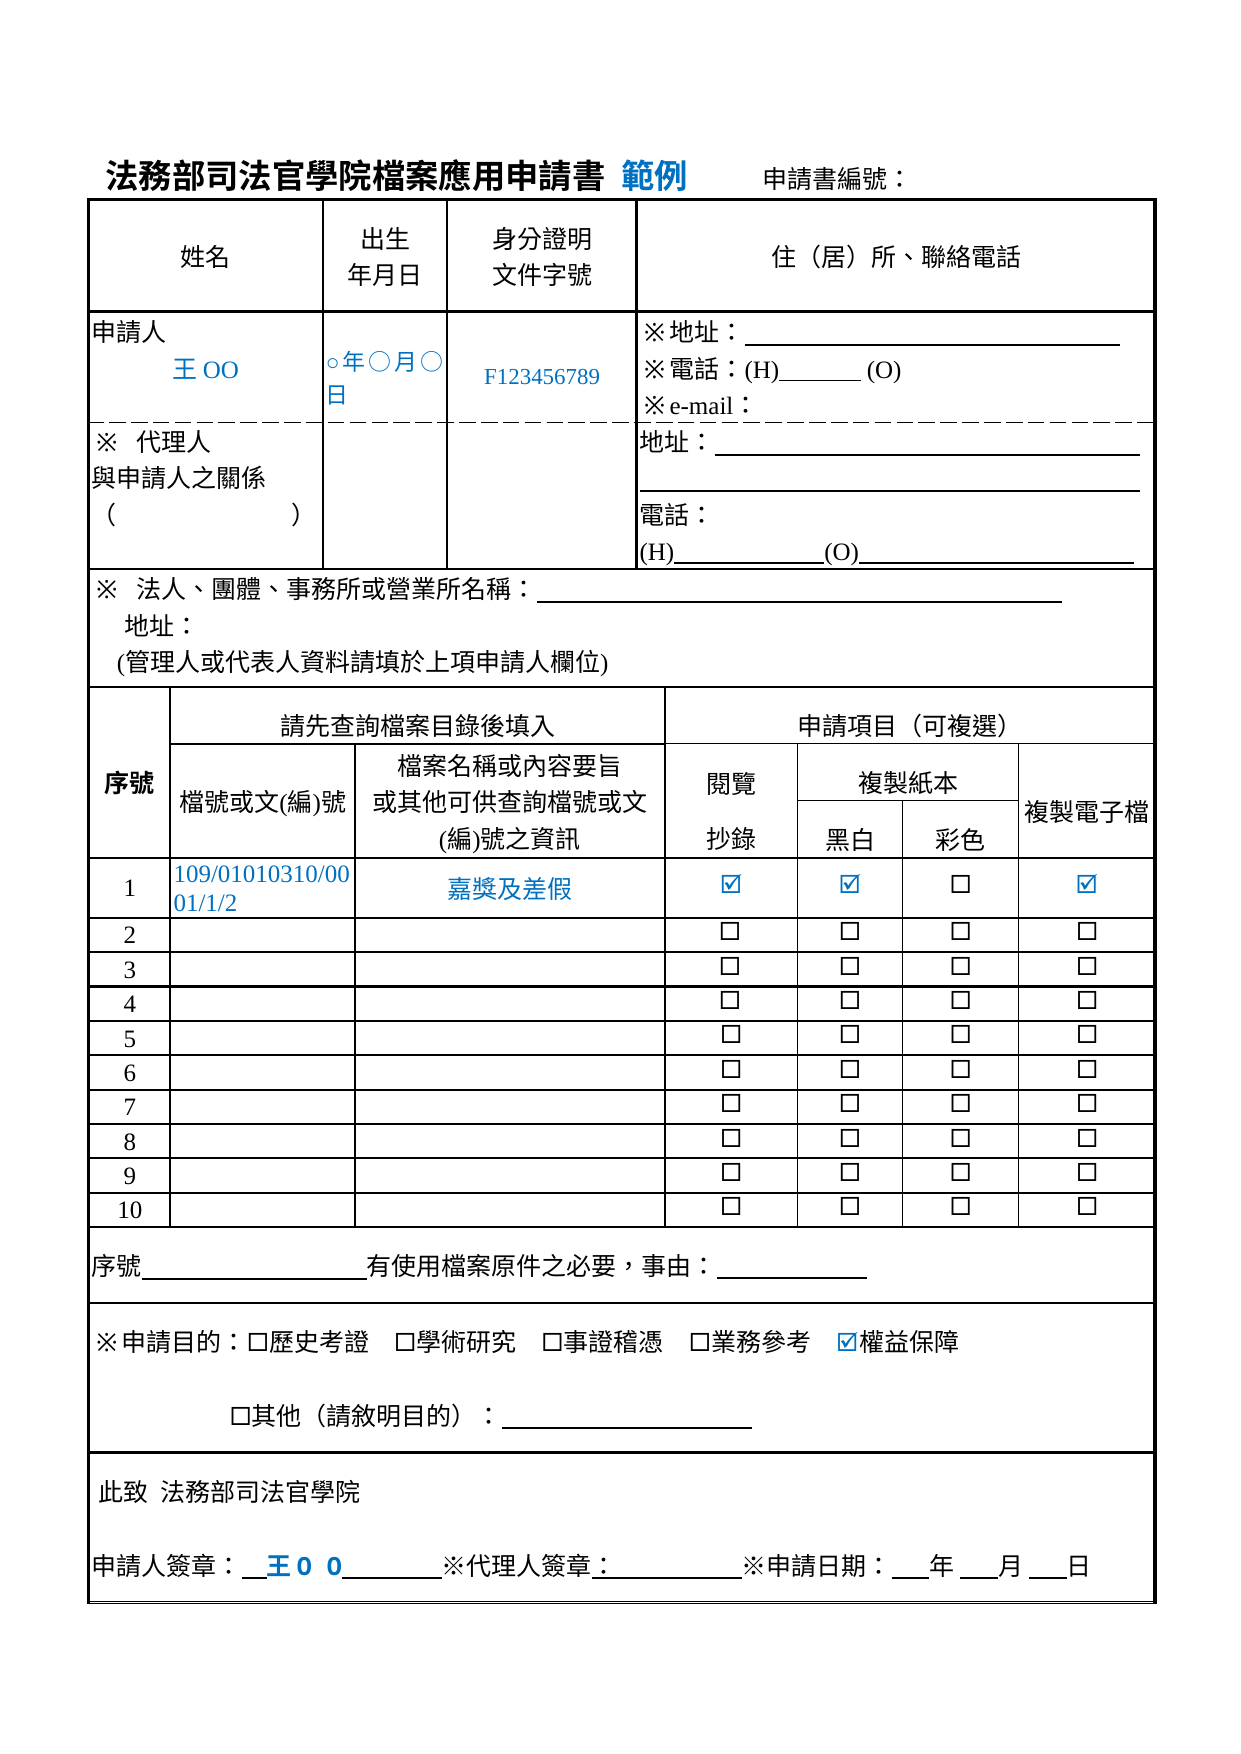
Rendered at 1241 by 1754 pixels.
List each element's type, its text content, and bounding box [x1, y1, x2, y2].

table_cell [171, 1091, 354, 1123]
table_cell [356, 1194, 664, 1226]
table_cell [171, 953, 354, 985]
table_cell ※地址： ※電話：(H) (O) ※e-mail： [638, 313, 1153, 422]
table_cell 申請項目（可複選） [666, 688, 1153, 743]
table_cell  [903, 1194, 1018, 1226]
table_cell  [798, 988, 902, 1020]
table_cell [171, 1159, 354, 1192]
table_cell [171, 1125, 354, 1157]
table_cell 彩色 [903, 801, 1018, 857]
table_cell [171, 1022, 354, 1054]
table_cell [356, 1022, 664, 1054]
table_cell [171, 919, 354, 951]
table_cell  [666, 1091, 797, 1123]
table_cell  [903, 1022, 1018, 1054]
table_header 身分證明 文件字號 [448, 201, 635, 310]
table_cell  [666, 1159, 797, 1192]
table_cell  [666, 919, 797, 951]
table_cell 9 [90, 1159, 169, 1192]
table_cell ※ 法人、團體、事務所或營業所名稱： 地址： (管理人或代表人資料請填於上項申請人欄位) [90, 570, 1153, 686]
table_cell  [903, 1056, 1018, 1088]
table_cell  [666, 1125, 797, 1157]
table_cell  [666, 1056, 797, 1088]
table_cell ※ 代理人 與申請人之關係 （ ） [90, 422, 322, 568]
table_cell [171, 1194, 354, 1226]
table_cell 1 [90, 859, 169, 917]
table_cell  [903, 1159, 1018, 1192]
table_cell F123456789 [448, 313, 635, 422]
table_cell [171, 988, 354, 1020]
table_cell  [903, 919, 1018, 951]
table_cell  [798, 919, 902, 951]
table_cell 109/01010310/0001/1/2 [171, 859, 354, 917]
table_cell 檔號或文(編)號 [171, 745, 354, 857]
table_cell  [903, 859, 1018, 917]
text 法務部司法官學院檔案應用申請書 範例 申請書編號： [74, 150, 1137, 198]
table_cell ○年○月○日 [324, 313, 446, 422]
table_cell  [666, 953, 797, 985]
table_cell [356, 953, 664, 985]
table_cell 5 [90, 1022, 169, 1054]
table_cell [356, 919, 664, 951]
table_cell  [903, 1091, 1018, 1123]
table_cell 閱覽 抄錄 [666, 744, 797, 857]
table_cell 序號 有使用檔案原件之必要，事由： [90, 1228, 1153, 1302]
table_cell 複製電子檔 [1019, 744, 1153, 857]
table_cell  [666, 1194, 797, 1226]
table_cell 嘉獎及差假 [356, 859, 664, 917]
table_cell  [1019, 1125, 1153, 1157]
table_cell  [1019, 919, 1153, 951]
table_cell [448, 422, 635, 568]
table_cell [356, 1125, 664, 1157]
table_cell  [798, 1159, 902, 1192]
table_cell  [1019, 1022, 1153, 1054]
table_cell 3 [90, 953, 169, 985]
table_cell  [903, 953, 1018, 985]
table_cell  [798, 1125, 902, 1157]
table_cell 8 [90, 1125, 169, 1157]
table_cell  [798, 859, 902, 917]
table_cell [356, 1091, 664, 1123]
table_cell 4 [90, 988, 169, 1020]
table_cell  [798, 1091, 902, 1123]
table_cell  [798, 1022, 902, 1054]
table_cell  [1019, 988, 1153, 1020]
table_cell 請先查詢檔案目錄後填入 [171, 688, 664, 743]
table_cell 檔案名稱或內容要旨 或其他可供查詢檔號或文(編)號之資訊 [356, 745, 664, 857]
table_cell  [666, 988, 797, 1020]
table_cell  [1019, 1194, 1153, 1226]
table_cell 6 [90, 1056, 169, 1088]
table_cell 申請人 王OO [90, 313, 322, 422]
table_cell  [1019, 1091, 1153, 1123]
table_cell  [903, 988, 1018, 1020]
table_cell 序號 [90, 688, 169, 857]
table_cell  [1019, 859, 1153, 917]
table_cell 7 [90, 1091, 169, 1123]
table_cell  [666, 1022, 797, 1054]
table_cell [356, 1056, 664, 1088]
table_cell  [798, 1056, 902, 1088]
table_cell ※申請目的：歷史考證 學術研究 事證稽憑 業務參考 權益保障 其他（請敘明目的）： [90, 1304, 1153, 1451]
table_header 出生 年月日 [324, 201, 446, 310]
table_cell [171, 1056, 354, 1088]
table_cell [324, 422, 446, 568]
table_cell 此致 法務部司法官學院 申請人簽章： 王O O ※代理人簽章： ※申請日期： 年 月 日 [90, 1454, 1153, 1601]
table_cell [356, 1159, 664, 1192]
table_header 住（居）所、聯絡電話 [638, 201, 1153, 310]
table_cell  [1019, 1056, 1153, 1088]
table_cell  [798, 953, 902, 985]
table_cell 黑白 [798, 801, 902, 857]
table_cell  [666, 859, 797, 917]
table_cell  [798, 1194, 902, 1226]
table_cell 10 [90, 1194, 169, 1226]
table_cell 地址： 電話： (H) (O) [638, 422, 1153, 568]
table_cell [356, 988, 664, 1020]
table_cell  [1019, 1159, 1153, 1192]
table_header 姓名 [90, 201, 322, 310]
table_cell 複製紙本 [798, 744, 1018, 800]
table_cell 2 [90, 919, 169, 951]
table_cell  [903, 1125, 1018, 1157]
table_cell  [1019, 953, 1153, 985]
